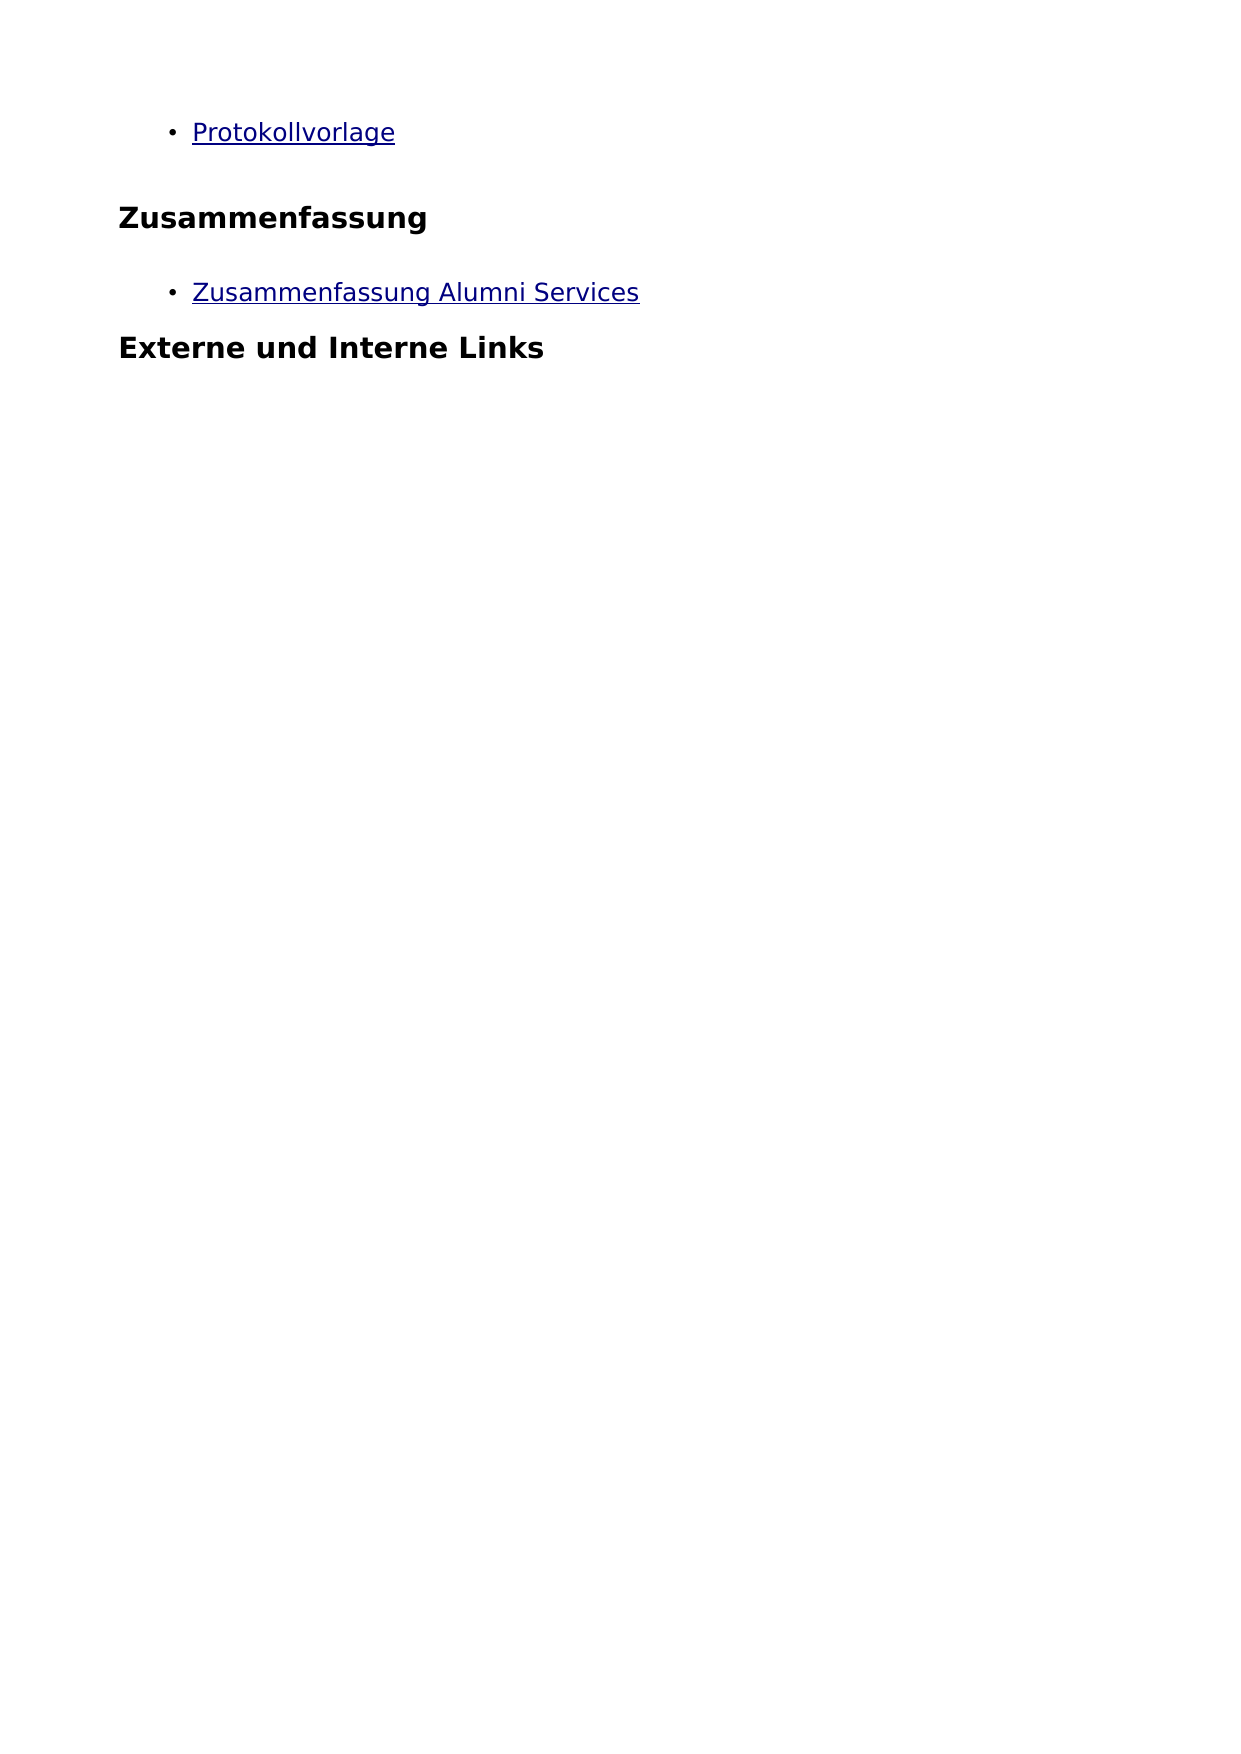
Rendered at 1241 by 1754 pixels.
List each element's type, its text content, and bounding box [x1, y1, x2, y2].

subtitle Zusammenfassung [118, 202, 1122, 236]
subtitle Externe und Interne Links [118, 332, 1122, 366]
list Zusammenfassung Alumni Services [177, 278, 1122, 307]
list Protokollvorlage [177, 118, 1122, 147]
